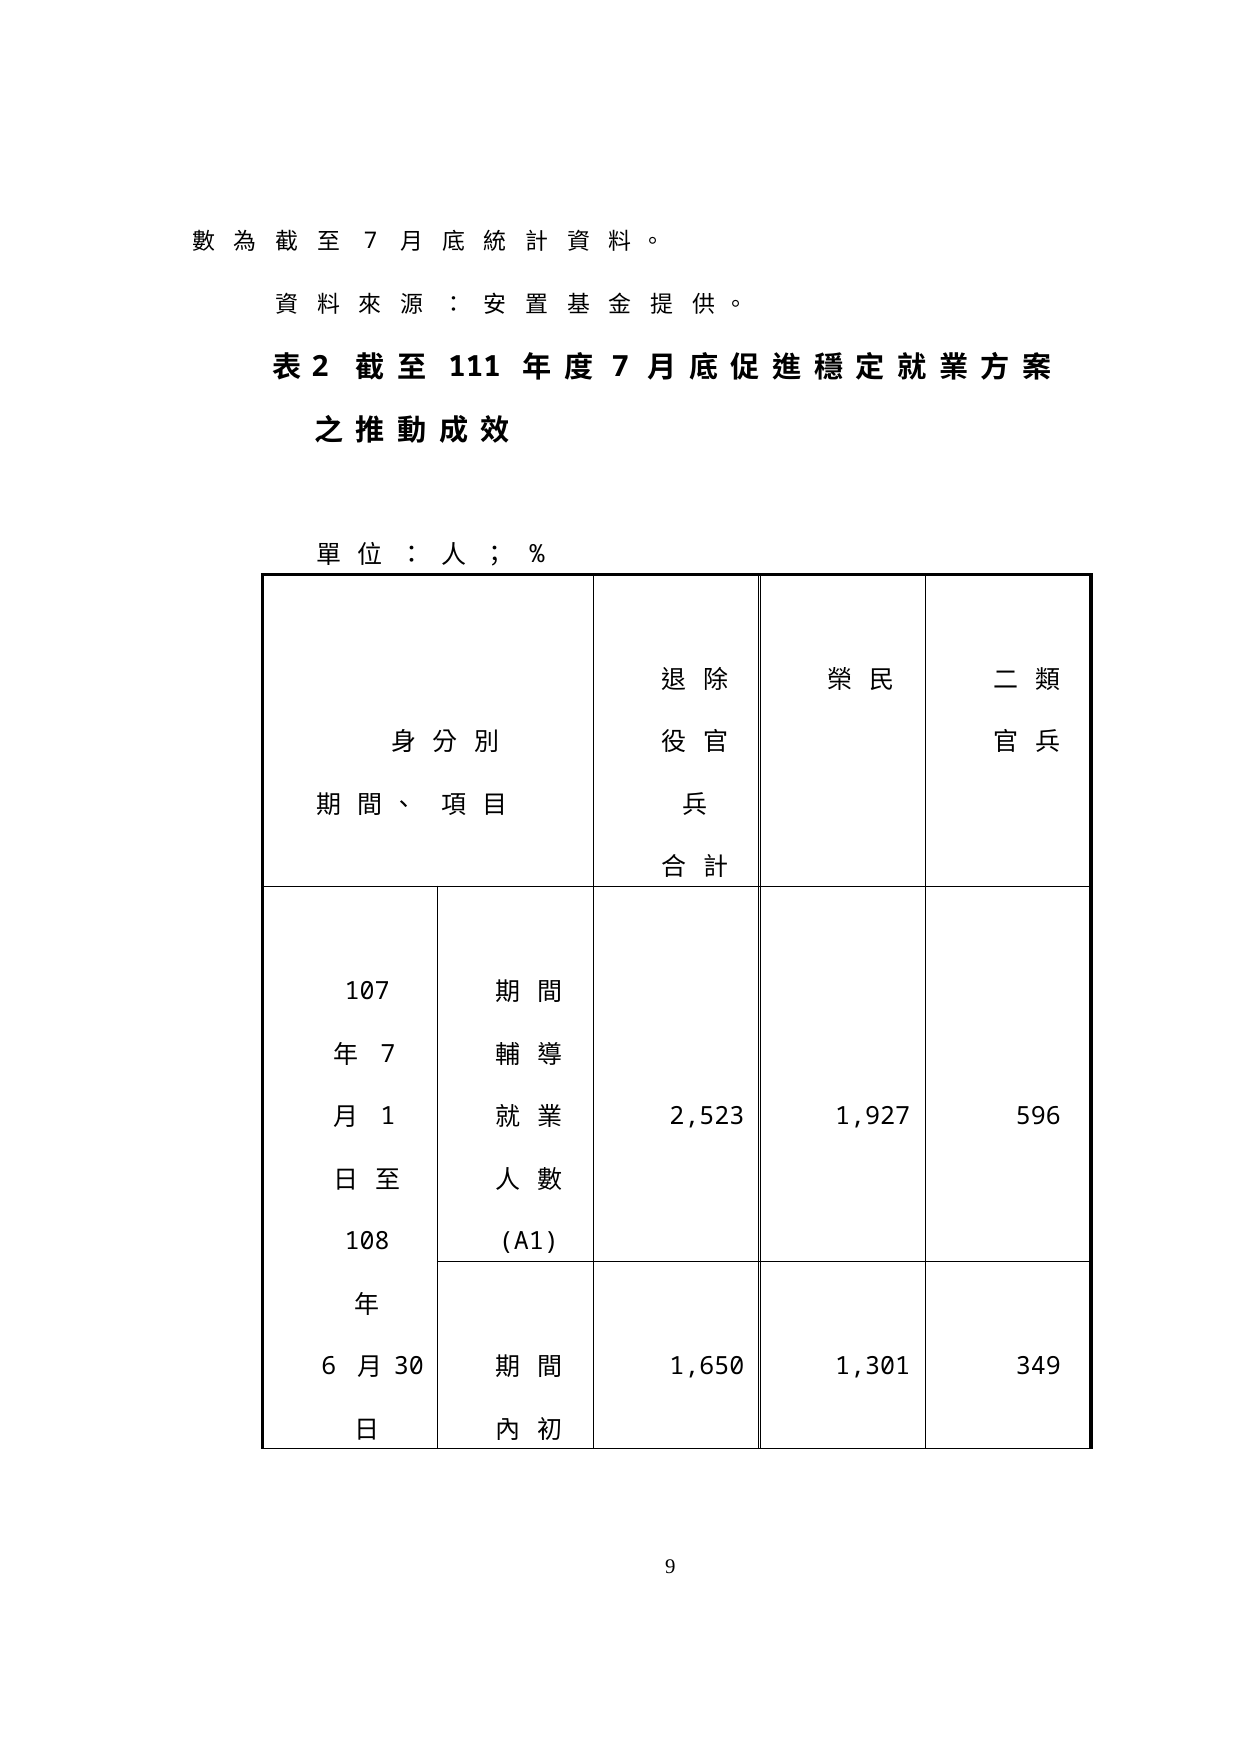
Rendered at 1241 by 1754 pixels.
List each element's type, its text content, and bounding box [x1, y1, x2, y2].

table_cell 107年7月1日至108年 6月30日 [264, 887, 437, 1448]
text 數為截至7月底統計資料。 [183, 198, 1058, 261]
table_cell 期間輔導就業人數 (A1) [438, 887, 593, 1261]
table_cell 1,650 [594, 1262, 758, 1448]
text 單位：人；% [245, 448, 1058, 573]
text 表2 截至111年度7月底促進穩定就業方案之推動成效 [245, 323, 1058, 448]
table_header 身分別 期間、項目 [264, 576, 593, 886]
table_header 退除役官兵 合計 [594, 576, 758, 886]
table_header 榮民 [761, 576, 925, 886]
table_header 二類官兵 [926, 576, 1089, 886]
table_cell 1,927 [761, 887, 925, 1261]
table_cell 349 [926, 1262, 1089, 1448]
table_cell 期間內初 [438, 1262, 593, 1448]
table_cell 1,301 [761, 1262, 925, 1448]
table_cell 2,523 [594, 887, 758, 1261]
table_cell 596 [926, 887, 1089, 1261]
text 資料來源：安置基金提供。 [183, 261, 1058, 323]
